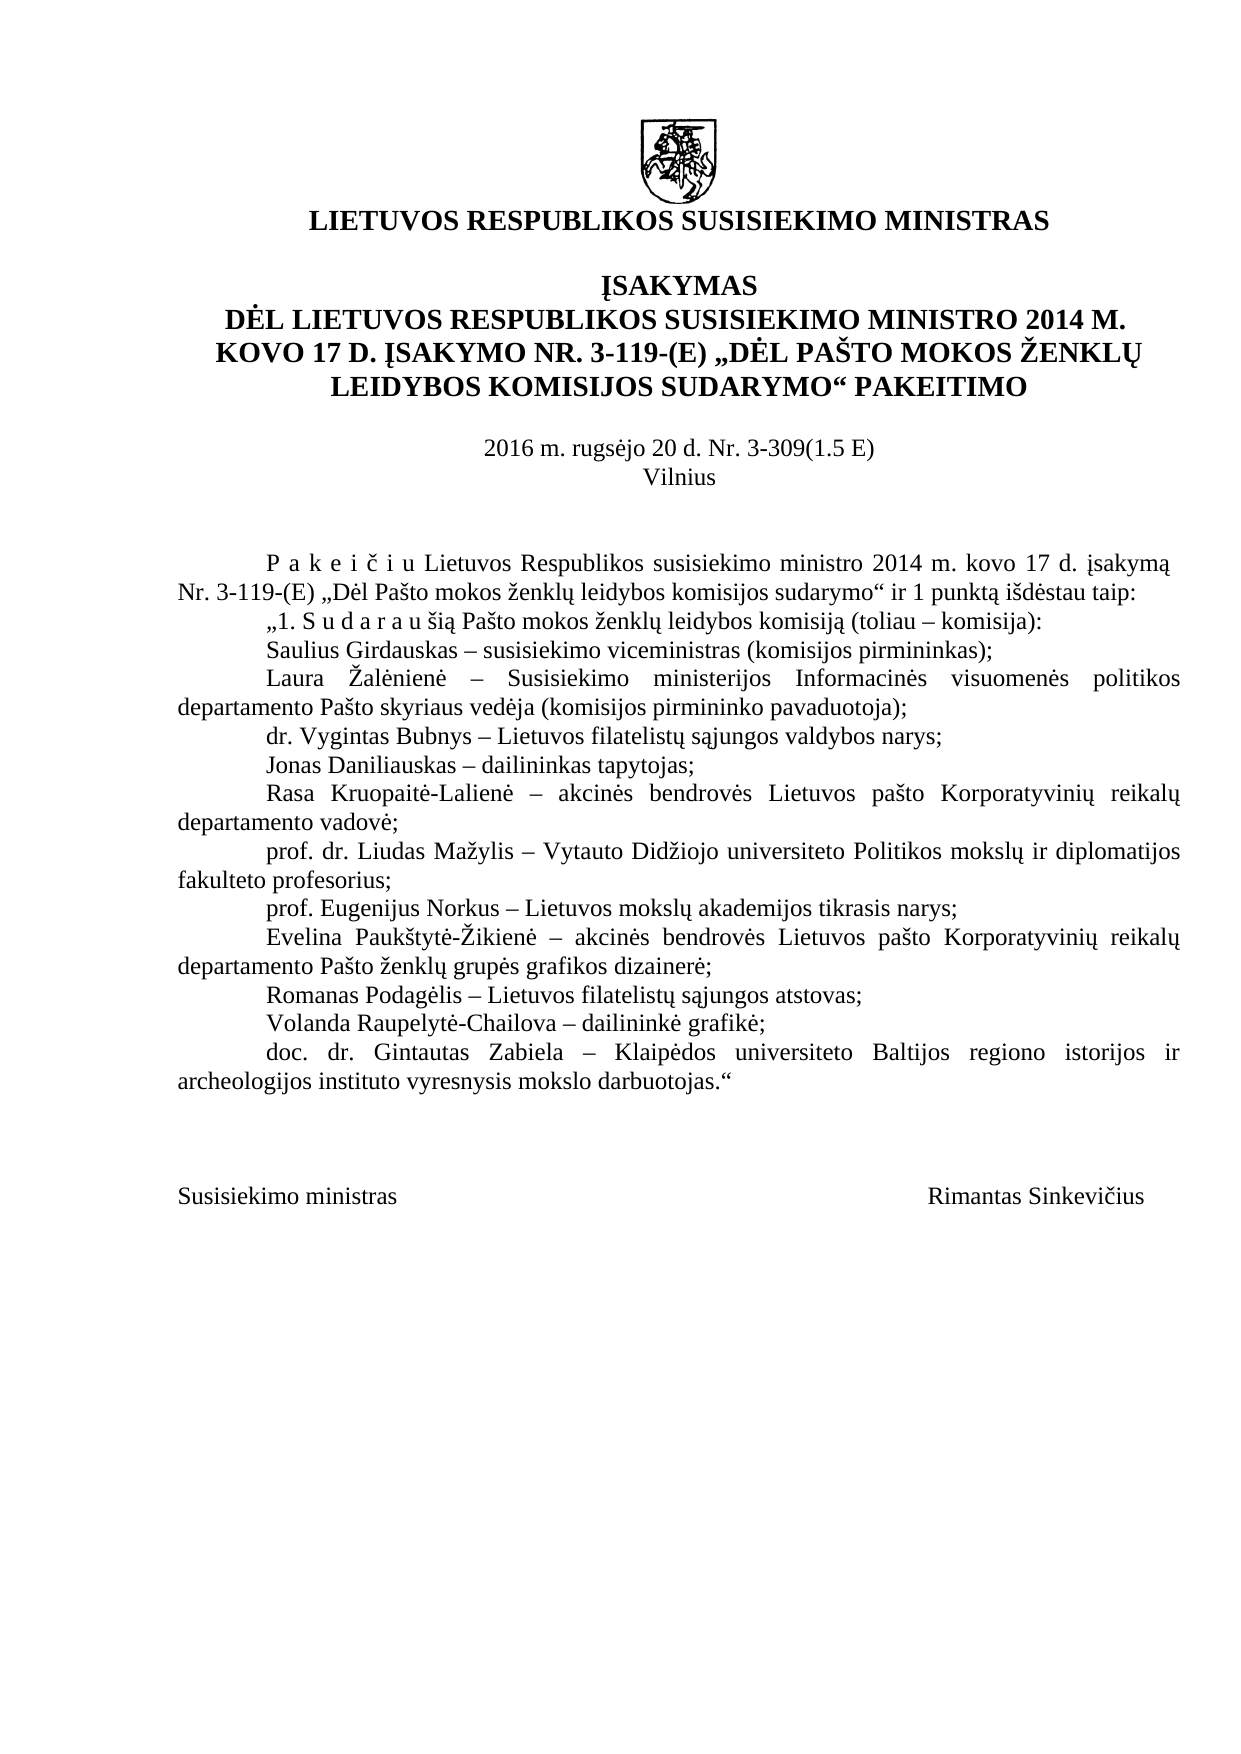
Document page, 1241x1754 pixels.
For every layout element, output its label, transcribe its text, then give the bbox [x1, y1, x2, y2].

text Jonas Daniliauskas – dailininkas tapytojas; [177, 750, 1181, 778]
text prof. Eugenijus Norkus – Lietuvos mokslų akademijos tikrasis narys; [177, 893, 1181, 922]
text „1. S u d a r a u šią Pašto mokos ženklų leidybos komisiją (toliau – komisija): [177, 606, 1181, 635]
text Vilnius [177, 462, 1181, 491]
text P a k e i č i u Lietuvos Respublikos susisiekimo ministro 2014 m. kovo 17 d. įsakymą Nr. 3-119-(E) „Dėl Pašto mokos ženklų leidybos komisijos sudarymo“ ir 1 punktą išdėstau taip: [177, 548, 1181, 606]
text LIETUVOS RESPUBLIKOS SUSISIEKIMO MINISTRAS [177, 203, 1181, 237]
text Rasa Kruopaitė-Lalienė – akcinės bendrovės Lietuvos pašto Korporatyvinių reikalų departamento vadovė; [177, 778, 1181, 836]
text DĖL LIETUVOS RESPUBLIKOS SUSISIEKIMO MINISTRO 2014 M. KOVO 17 D. ĮSAKYMO NR. 3-119-(E) „DĖL PAŠTO MOKOS ŽENKLŲ LEIDYBOS KOMISIJOS SUDARYMO“ PAKEITIMO [177, 302, 1181, 402]
text Evelina Paukštytė-Žikienė – akcinės bendrovės Lietuvos pašto Korporatyvinių reikalų departamento Pašto ženklų grupės grafikos dizainerė; [177, 922, 1181, 980]
text ĮSAKYMAS [177, 268, 1181, 302]
text Romanas Podagėlis – Lietuvos filatelistų sąjungos atstovas; [177, 980, 1181, 1008]
text doc. dr. Gintautas Zabiela – Klaipėdos universiteto Baltijos regiono istorijos ir archeologijos instituto vyresnysis mokslo darbuotojas.“ [177, 1037, 1181, 1095]
text dr. Vygintas Bubnys – Lietuvos filatelistų sąjungos valdybos narys; [177, 721, 1181, 750]
text 2016 m. rugsėjo 20 d. Nr. 3-309(1.5 E) [177, 433, 1181, 462]
text Volanda Raupelytė-Chailova – dailininkė grafikė; [177, 1008, 1181, 1037]
text Susisiekimo ministras Rimantas Sinkevičius [177, 1181, 1181, 1210]
text Saulius Girdauskas – susisiekimo viceministras (komisijos pirmininkas); [177, 635, 1181, 663]
text Laura Žalėnienė – Susisiekimo ministerijos Informacinės visuomenės politikos departamento Pašto skyriaus vedėja (komisijos pirmininko pavaduotoja); [177, 663, 1181, 721]
text prof. dr. Liudas Mažylis – Vytauto Didžiojo universiteto Politikos mokslų ir diplomatijos fakulteto profesorius; [177, 836, 1181, 893]
